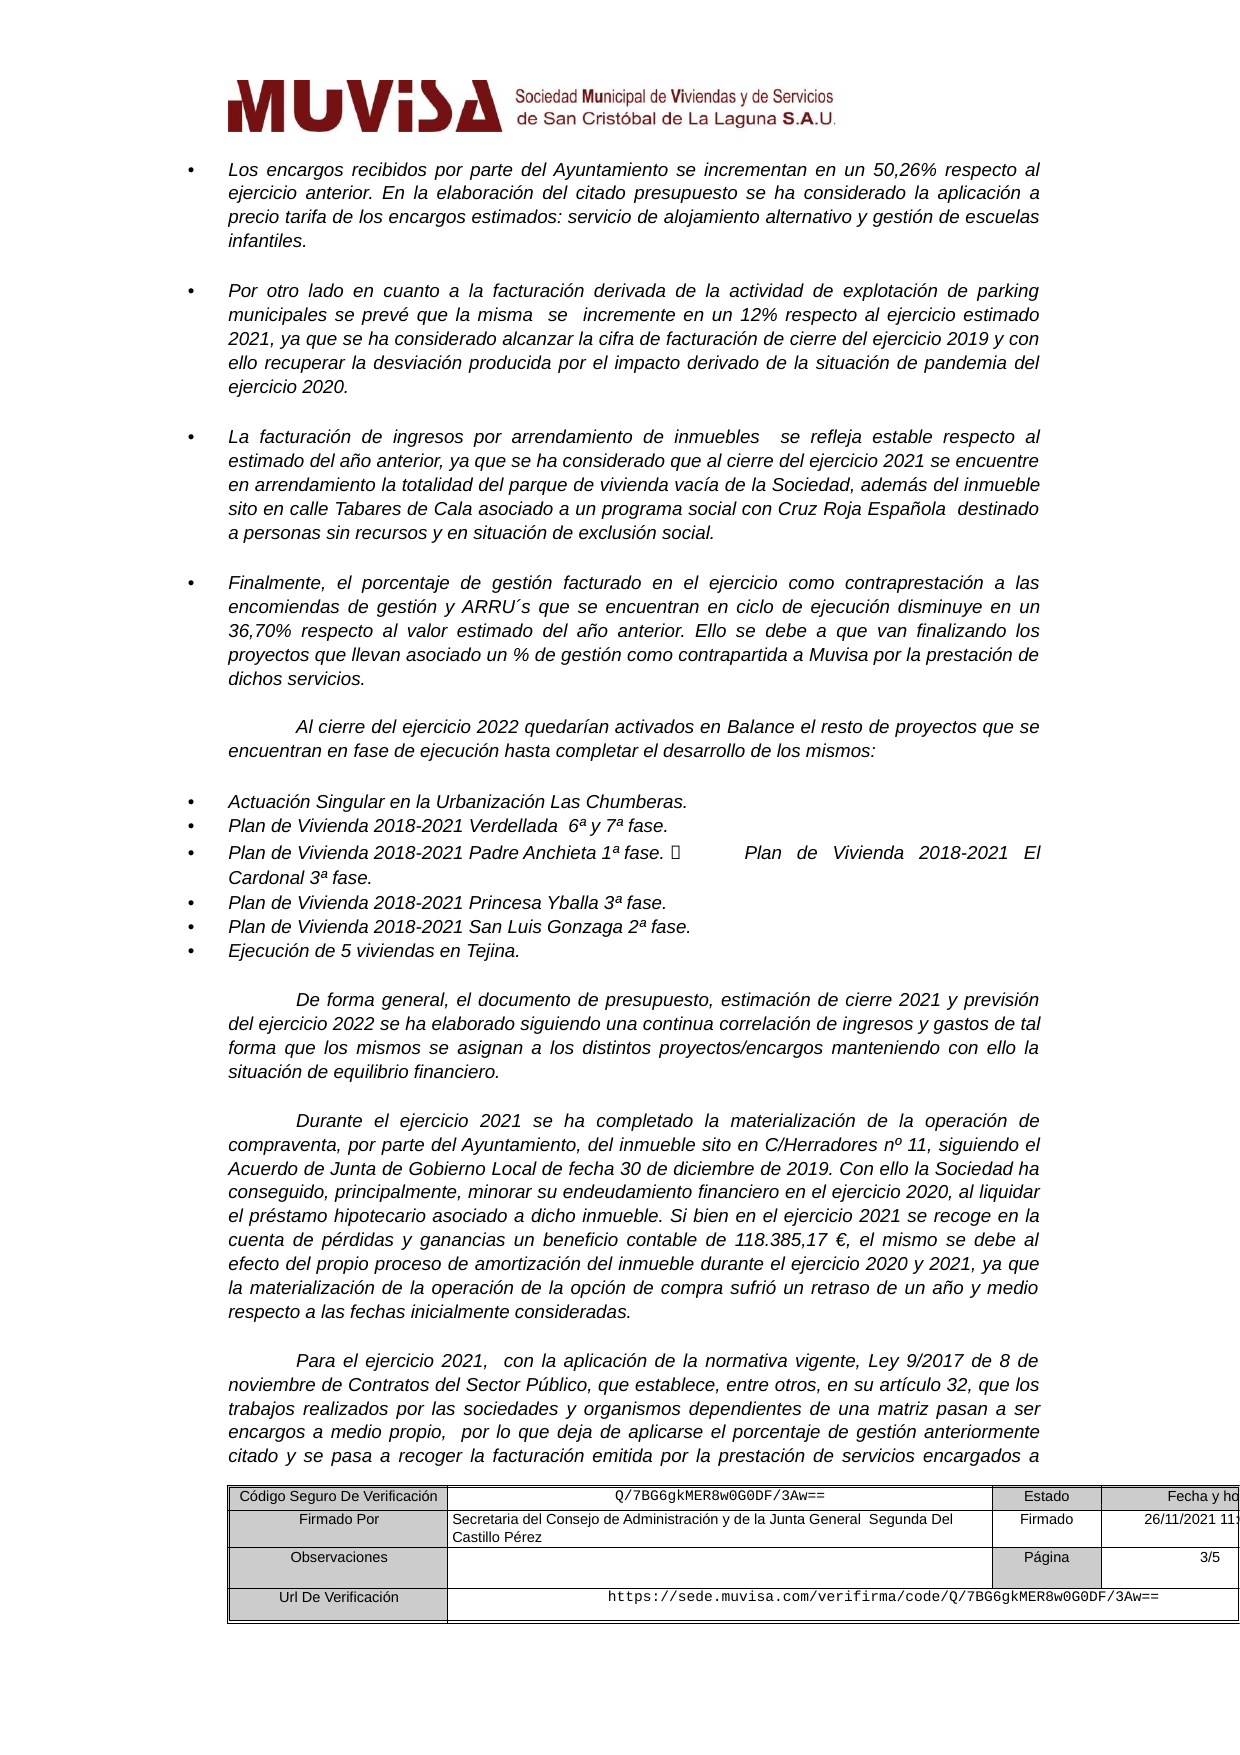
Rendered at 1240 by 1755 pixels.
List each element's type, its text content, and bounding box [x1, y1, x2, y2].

list Finalmente, el porcentaje de gestión facturado en el ejercicio como contraprestación a las encomiendas de gestión y ARRU´s que se encuentran en ciclo de ejecución disminuye en un 36,70% respecto al valor estimado del año anterior. Ello se debe a que van finalizando los proyectos que llevan asociado un % de gestión como contrapartida a Muvisa por la prestación de dichos servicios. [188, 572, 1042, 689]
list Plan de Vivienda 2018-2021 Padre Anchieta 1ª fase.  Plan de Vivienda 2018-2021 El Cardonal 3ª fase. [188, 839, 1042, 889]
list Plan de Vivienda 2018-2021 San Luis Gonzaga 2ª fase. [188, 916, 1042, 937]
list Plan de Vivienda 2018-2021 Princesa Yballa 3ª fase. [188, 892, 1042, 913]
list La facturación de ingresos por arrendamiento de inmuebles se refleja estable respecto al estimado del año anterior, ya que se ha considerado que al cierre del ejercicio 2021 se encuentre en arrendamiento la totalidad del parque de vivienda vacía de la Sociedad, además del inmueble sito en calle Tabares de Cala asociado a un programa social con Cruz Roja Española destinado a personas sin recursos y en situación de exclusión social. [188, 426, 1042, 543]
text De forma general, el documento de presupuesto, estimación de cierre 2021 y previsión del ejercicio 2022 se ha elaborado siguiendo una continua correlación de ingresos y gastos de tal forma que los mismos se asignan a los distintos proyectos/encargos manteniendo con ello la situación de equilibrio financiero. [228, 989, 1042, 1082]
text Durante el ejercicio 2021 se ha completado la materialización de la operación de compraventa, por parte del Ayuntamiento, del inmueble sito en C/Herradores nº 11, siguiendo el Acuerdo de Junta de Gobierno Local de fecha 30 de diciembre de 2019. Con ello la Sociedad ha conseguido, principalmente, minorar su endeudamiento financiero en el ejercicio 2020, al liquidar el préstamo hipotecario asociado a dicho inmueble. Si bien en el ejercicio 2021 se recoge en la cuenta de pérdidas y ganancias un beneficio contable de 118.385,17 €, el mismo se debe al efecto del propio proceso de amortización del inmueble durante el ejercicio 2020 y 2021, ya que la materialización de la operación de la opción de compra sufrió un retraso de un año y medio respecto a las fechas inicialmente consideradas. [228, 1110, 1042, 1322]
text Para el ejercicio 2021, con la aplicación de la normativa vigente, Ley 9/2017 de 8 de noviembre de Contratos del Sector Público, que establece, entre otros, en su artículo 32, que los trabajos realizados por las sociedades y organismos dependientes de una matriz pasan a ser encargos a medio propio, por lo que deja de aplicarse el porcentaje de gestión anteriormente citado y se pasa a recoger la facturación emitida por la prestación de servicios encargados a [228, 1349, 1042, 1467]
list Plan de Vivienda 2018-2021 Verdellada 6ª y 7ª fase. [188, 815, 1042, 837]
list Actuación Singular en la Urbanización Las Chumberas. [188, 791, 1042, 812]
list Ejecución de 5 viviendas en Tejina. [188, 940, 1042, 962]
list Los encargos recibidos por parte del Ayuntamiento se incrementan en un 50,26% respecto al ejercicio anterior. En la elaboración del citado presupuesto se ha considerado la aplicación a precio tarifa de los encargos estimados: servicio de alojamiento alternativo y gestión de escuelas infantiles. [188, 158, 1042, 251]
list Por otro lado en cuanto a la facturación derivada de la actividad de explotación de parking municipales se prevé que la misma se incremente en un 12% respecto al ejercicio estimado 2021, ya que se ha considerado alcanzar la cifra de facturación de cierre del ejercicio 2019 y con ello recuperar la desviación producida por el impacto derivado de la situación de pandemia del ejercicio 2020. [188, 280, 1042, 397]
text Al cierre del ejercicio 2022 quedarían activados en Balance el resto de proyectos que se encuentran en fase de ejecución hasta completar el desarrollo de los mismos: [228, 716, 1042, 762]
